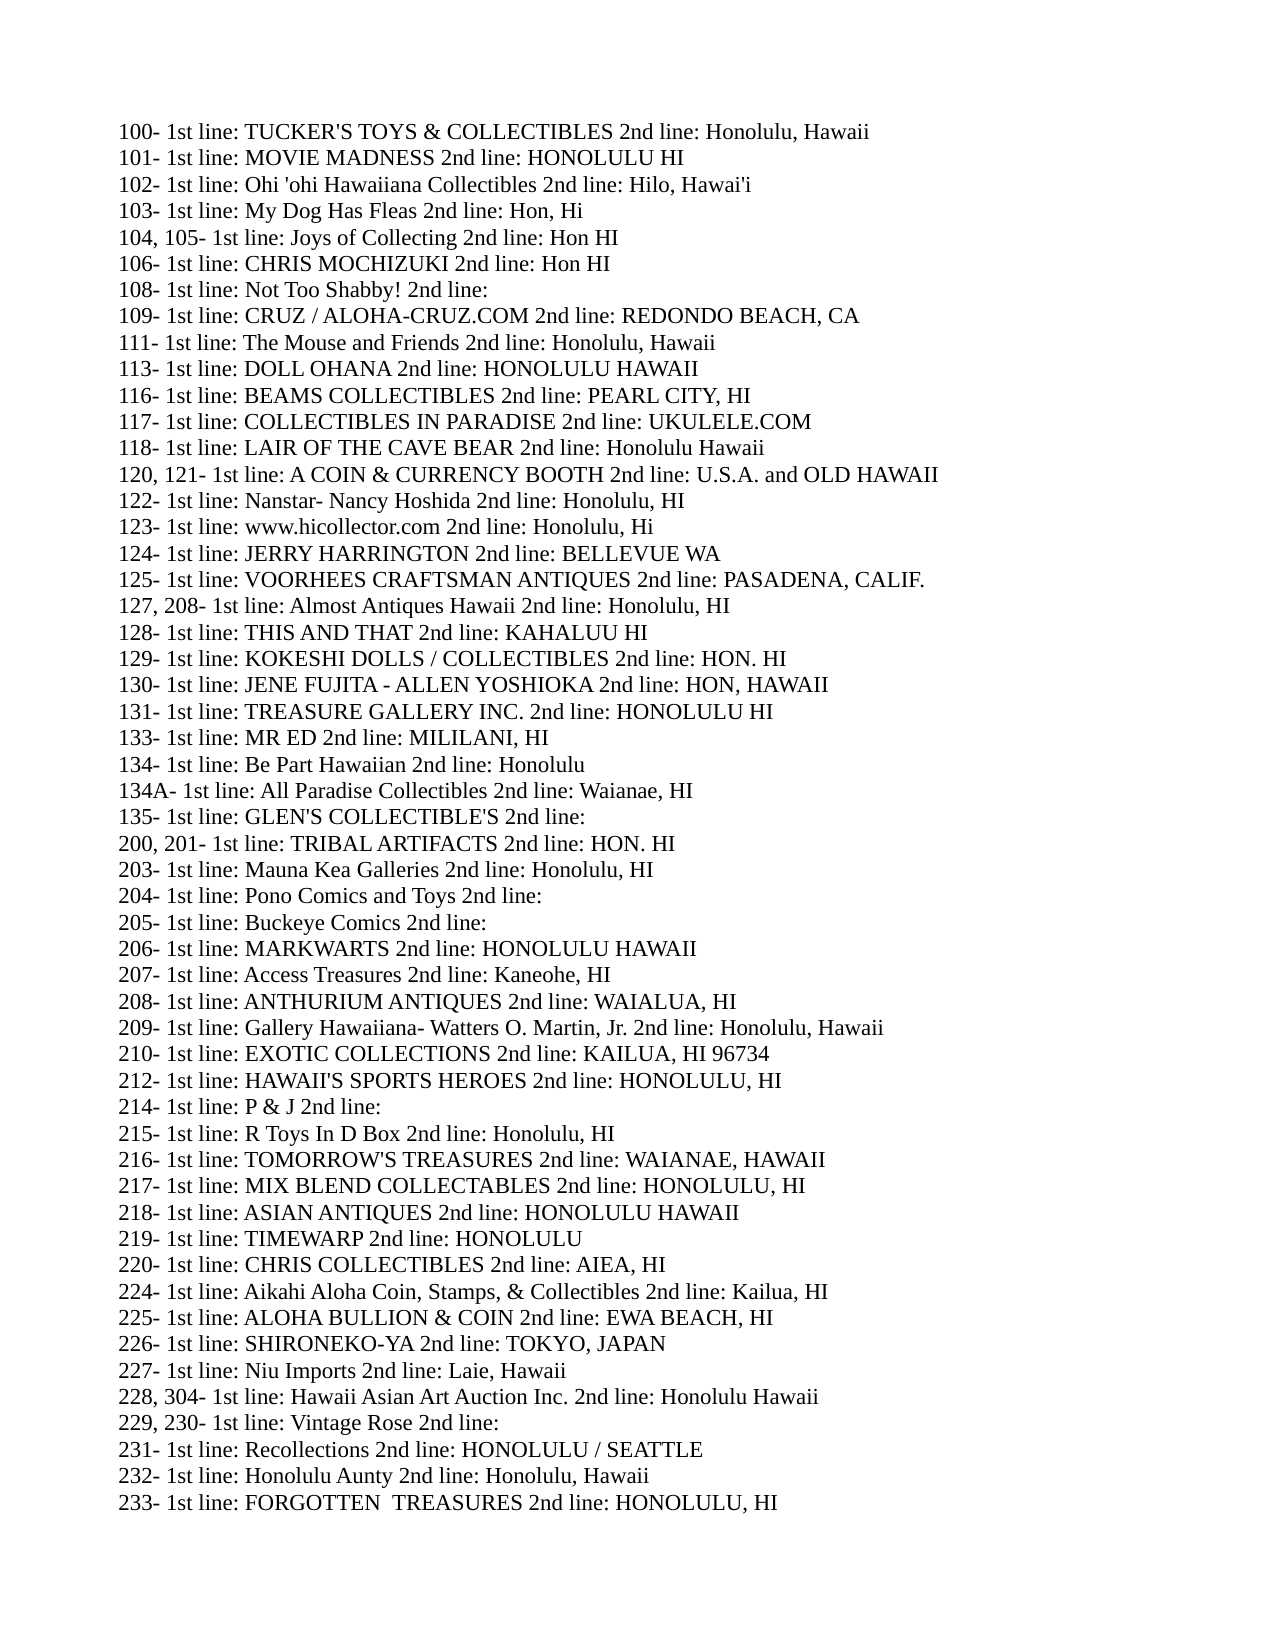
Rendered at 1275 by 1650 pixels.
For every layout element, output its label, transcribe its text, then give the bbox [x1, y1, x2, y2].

text 219- 1st line: TIMEWARP 2nd line: HONOLULU [118, 1225, 1157, 1251]
text 220- 1st line: CHRIS COLLECTIBLES 2nd line: AIEA, HI [118, 1251, 1157, 1278]
text 205- 1st line: Buckeye Comics 2nd line: [118, 909, 1157, 935]
text 203- 1st line: Mauna Kea Galleries 2nd line: Honolulu, HI [118, 856, 1157, 882]
text 120, 121- 1st line: A COIN & CURRENCY BOOTH 2nd line: U.S.A. and OLD HAWAII [118, 461, 1157, 487]
text 207- 1st line: Access Treasures 2nd line: Kaneohe, HI [118, 961, 1157, 988]
text 218- 1st line: ASIAN ANTIQUES 2nd line: HONOLULU HAWAII [118, 1199, 1157, 1225]
text 209- 1st line: Gallery Hawaiiana- Watters O. Martin, Jr. 2nd line: Honolulu, Hawaii [118, 1014, 1157, 1041]
text 128- 1st line: THIS AND THAT 2nd line: KAHALUU HI [118, 619, 1157, 645]
text 104, 105- 1st line: Joys of Collecting 2nd line: Hon HI [118, 223, 1157, 250]
text 135- 1st line: GLEN'S COLLECTIBLE'S 2nd line: [118, 803, 1157, 830]
text 134- 1st line: Be Part Hawaiian 2nd line: Honolulu [118, 751, 1157, 777]
text 109- 1st line: CRUZ / ALOHA-CRUZ.COM 2nd line: REDONDO BEACH, CA [118, 303, 1157, 329]
text 131- 1st line: TREASURE GALLERY INC. 2nd line: HONOLULU HI [118, 698, 1157, 724]
text 226- 1st line: SHIRONEKO-YA 2nd line: TOKYO, JAPAN [118, 1330, 1157, 1357]
text 100- 1st line: TUCKER'S TOYS & COLLECTIBLES 2nd line: Honolulu, Hawaii [118, 118, 1157, 144]
text 117- 1st line: COLLECTIBLES IN PARADISE 2nd line: UKULELE.COM [118, 408, 1157, 434]
text 130- 1st line: JENE FUJITA - ALLEN YOSHIOKA 2nd line: HON, HAWAII [118, 672, 1157, 698]
text 231- 1st line: Recollections 2nd line: HONOLULU / SEATTLE [118, 1436, 1157, 1462]
text 118- 1st line: LAIR OF THE CAVE BEAR 2nd line: Honolulu Hawaii [118, 434, 1157, 461]
text 229, 230- 1st line: Vintage Rose 2nd line: [118, 1409, 1157, 1436]
text 215- 1st line: R Toys In D Box 2nd line: Honolulu, HI [118, 1119, 1157, 1146]
text 206- 1st line: MARKWARTS 2nd line: HONOLULU HAWAII [118, 935, 1157, 961]
text 227- 1st line: Niu Imports 2nd line: Laie, Hawaii [118, 1357, 1157, 1383]
text 103- 1st line: My Dog Has Fleas 2nd line: Hon, Hi [118, 197, 1157, 223]
text 208- 1st line: ANTHURIUM ANTIQUES 2nd line: WAIALUA, HI [118, 988, 1157, 1014]
text 108- 1st line: Not Too Shabby! 2nd line: [118, 276, 1157, 303]
text 210- 1st line: EXOTIC COLLECTIONS 2nd line: KAILUA, HI 96734 [118, 1041, 1157, 1067]
text 122- 1st line: Nanstar- Nancy Hoshida 2nd line: Honolulu, HI [118, 487, 1157, 513]
text 225- 1st line: ALOHA BULLION & COIN 2nd line: EWA BEACH, HI [118, 1304, 1157, 1330]
text 214- 1st line: P & J 2nd line: [118, 1093, 1157, 1119]
text 216- 1st line: TOMORROW'S TREASURES 2nd line: WAIANAE, HAWAII [118, 1146, 1157, 1172]
text 212- 1st line: HAWAII'S SPORTS HEROES 2nd line: HONOLULU, HI [118, 1067, 1157, 1093]
text 133- 1st line: MR ED 2nd line: MILILANI, HI [118, 724, 1157, 751]
text 217- 1st line: MIX BLEND COLLECTABLES 2nd line: HONOLULU, HI [118, 1172, 1157, 1199]
text 129- 1st line: KOKESHI DOLLS / COLLECTIBLES 2nd line: HON. HI [118, 645, 1157, 672]
text 106- 1st line: CHRIS MOCHIZUKI 2nd line: Hon HI [118, 250, 1157, 276]
text 123- 1st line: www.hicollector.com 2nd line: Honolulu, Hi [118, 513, 1157, 540]
text 228, 304- 1st line: Hawaii Asian Art Auction Inc. 2nd line: Honolulu Hawaii [118, 1383, 1157, 1409]
text 200, 201- 1st line: TRIBAL ARTIFACTS 2nd line: HON. HI [118, 830, 1157, 856]
text 113- 1st line: DOLL OHANA 2nd line: HONOLULU HAWAII [118, 355, 1157, 382]
text 125- 1st line: VOORHEES CRAFTSMAN ANTIQUES 2nd line: PASADENA, CALIF. [118, 566, 1157, 592]
text 124- 1st line: JERRY HARRINGTON 2nd line: BELLEVUE WA [118, 540, 1157, 566]
text 102- 1st line: Ohi 'ohi Hawaiiana Collectibles 2nd line: Hilo, Hawai'i [118, 171, 1157, 197]
text 224- 1st line: Aikahi Aloha Coin, Stamps, & Collectibles 2nd line: Kailua, HI [118, 1278, 1157, 1304]
text 134A- 1st line: All Paradise Collectibles 2nd line: Waianae, HI [118, 777, 1157, 803]
text 111- 1st line: The Mouse and Friends 2nd line: Honolulu, Hawaii [118, 329, 1157, 355]
text 233- 1st line: FORGOTTEN TREASURES 2nd line: HONOLULU, HI [118, 1488, 1157, 1515]
text 204- 1st line: Pono Comics and Toys 2nd line: [118, 882, 1157, 909]
text 127, 208- 1st line: Almost Antiques Hawaii 2nd line: Honolulu, HI [118, 592, 1157, 619]
text 116- 1st line: BEAMS COLLECTIBLES 2nd line: PEARL CITY, HI [118, 382, 1157, 408]
text 101- 1st line: MOVIE MADNESS 2nd line: HONOLULU HI [118, 144, 1157, 171]
text 232- 1st line: Honolulu Aunty 2nd line: Honolulu, Hawaii [118, 1462, 1157, 1488]
